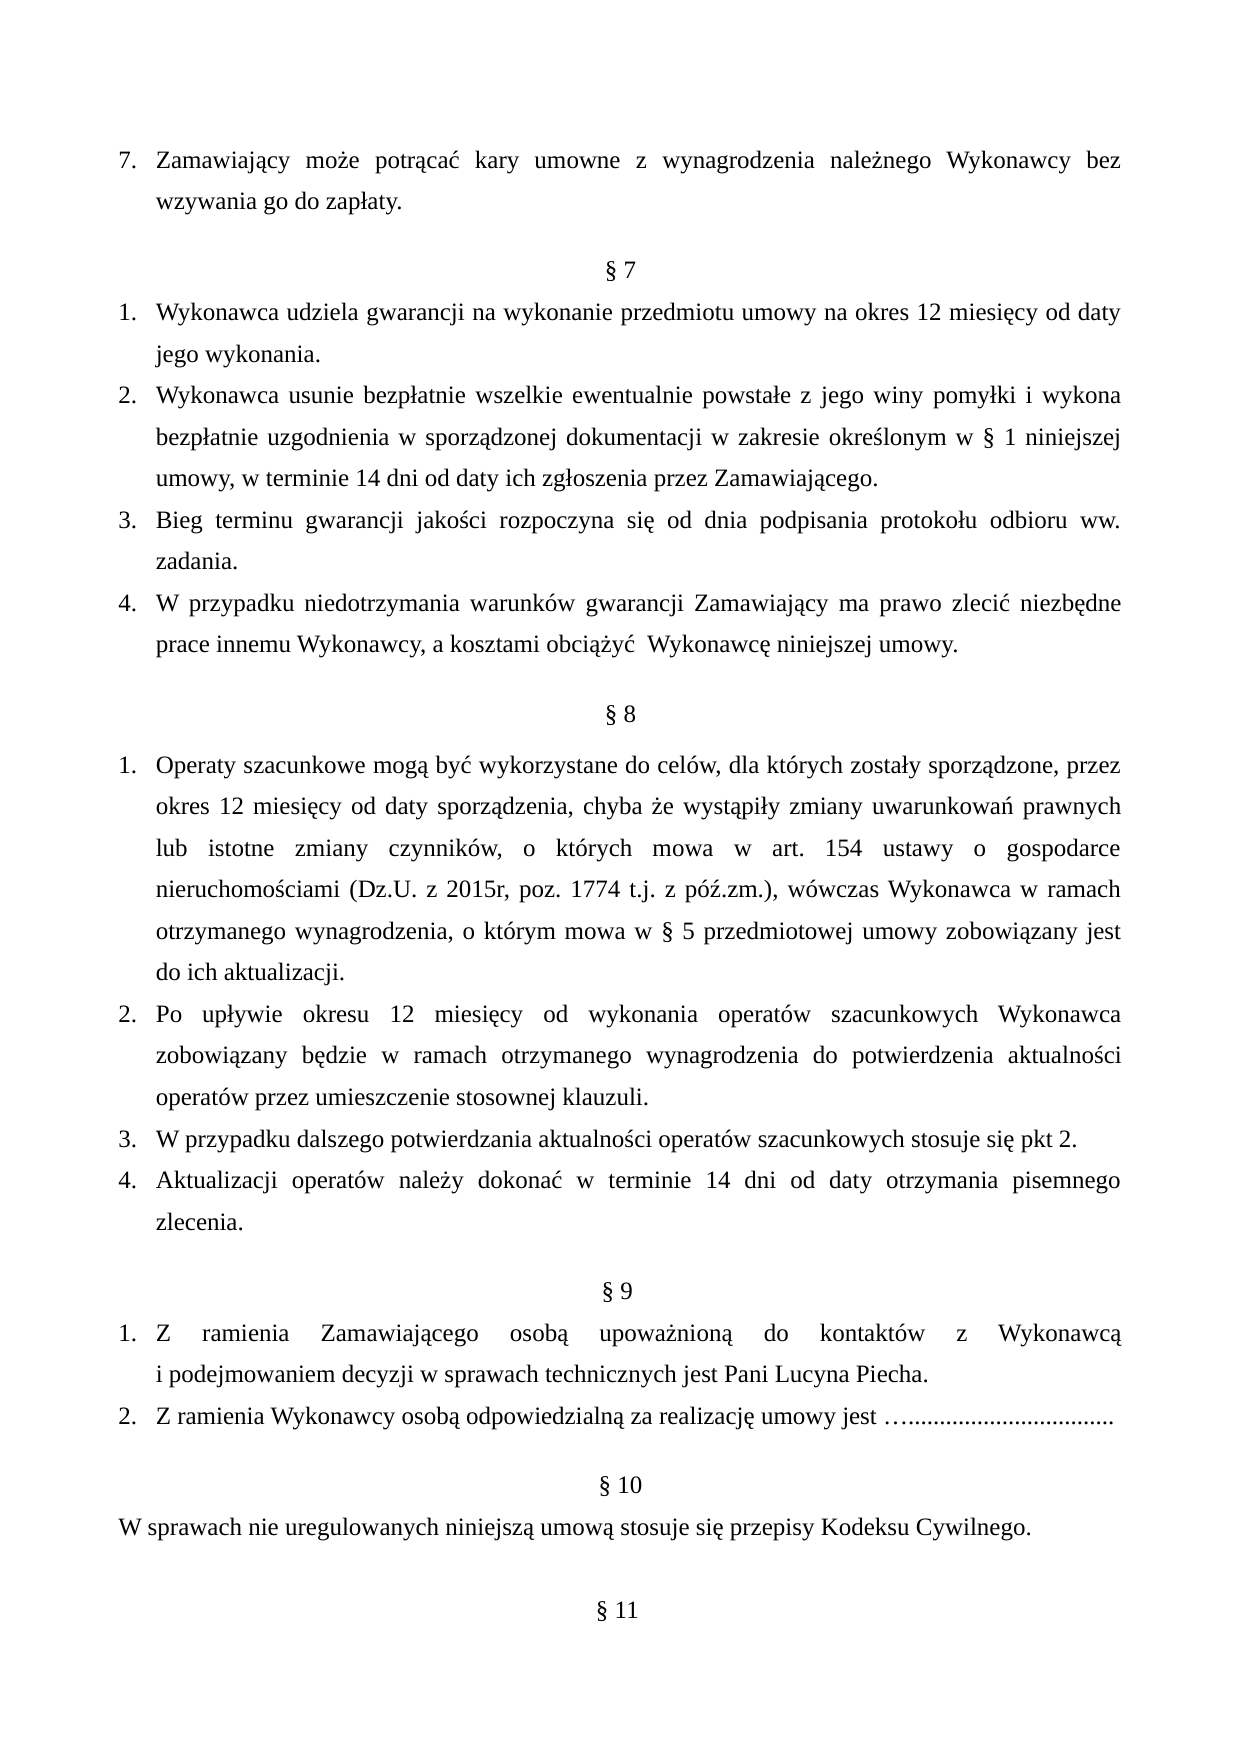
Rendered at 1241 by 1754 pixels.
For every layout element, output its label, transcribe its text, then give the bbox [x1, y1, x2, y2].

text § 10 [118, 1471, 1122, 1499]
list Wykonawca usunie bezpłatnie wszelkie ewentualnie powstałe z jego winy pomyłki i wykona bezpłatnie uzgodnienia w sporządzonej dokumentacji w zakresie określonym w § 1 niniejszej umowy, w terminie 14 dni od daty ich zgłoszenia przez Zamawiającego. [118, 381, 1122, 492]
list Z ramienia Wykonawcy osobą odpowiedzialną za realizację umowy jest …................................. [118, 1402, 1122, 1429]
text W sprawach nie uregulowanych niniejszą umową stosuje się przepisy Kodeksu Cywilnego. [118, 1513, 1122, 1540]
list Wykonawca udziela gwarancji na wykonanie przedmiotu umowy na okres 12 miesięcy od daty jego wykonania. [118, 298, 1122, 367]
list Bieg terminu gwarancji jakości rozpoczyna się od dnia podpisania protokołu odbioru ww. zadania. [118, 506, 1122, 575]
list Operaty szacunkowe mogą być wykorzystane do celów, dla których zostały sporządzone, przez okres 12 miesięcy od daty sporządzenia, chyba że wystąpiły zmiany uwarunkowań prawnych lub istotne zmiany czynników, o których mowa w art. 154 ustawy o gospodarce nieruchomościami (Dz.U. z 2015r, poz. 1774 t.j. z póź.zm.), wówczas Wykonawca w ramach otrzymanego wynagrodzenia, o którym mowa w § 5 przedmiotowej umowy zobowiązany jest do ich aktualizacji. [118, 751, 1122, 986]
list Aktualizacji operatów należy dokonać w terminie 14 dni od daty otrzymania pisemnego zlecenia. [118, 1166, 1122, 1236]
text § 11 [118, 1596, 1122, 1623]
text § 7 [118, 257, 1122, 284]
text § 8 [118, 700, 1122, 728]
list W przypadku dalszego potwierdzania aktualności operatów szacunkowych stosuje się pkt 2. [118, 1125, 1122, 1152]
list Po upływie okresu 12 miesięcy od wykonania operatów szacunkowych Wykonawca zobowiązany będzie w ramach otrzymanego wynagrodzenia do potwierdzenia aktualności operatów przez umieszczenie stosownej klauzuli. [118, 1000, 1122, 1111]
list Zamawiający może potrącać kary umowne z wynagrodzenia należnego Wykonawcy bez wzywania go do zapłaty. [118, 146, 1122, 215]
list Z ramienia Zamawiającego osobą upoważnioną do kontaktów z Wykonawcą i podejmowaniem decyzji w sprawach technicznych jest Pani Lucyna Piecha. [118, 1319, 1122, 1388]
list W przypadku niedotrzymania warunków gwarancji Zamawiający ma prawo zlecić niezbędne prace innemu Wykonawcy, a kosztami obciążyć Wykonawcę niniejszej umowy. [118, 589, 1122, 658]
text § 9 [118, 1277, 1122, 1305]
